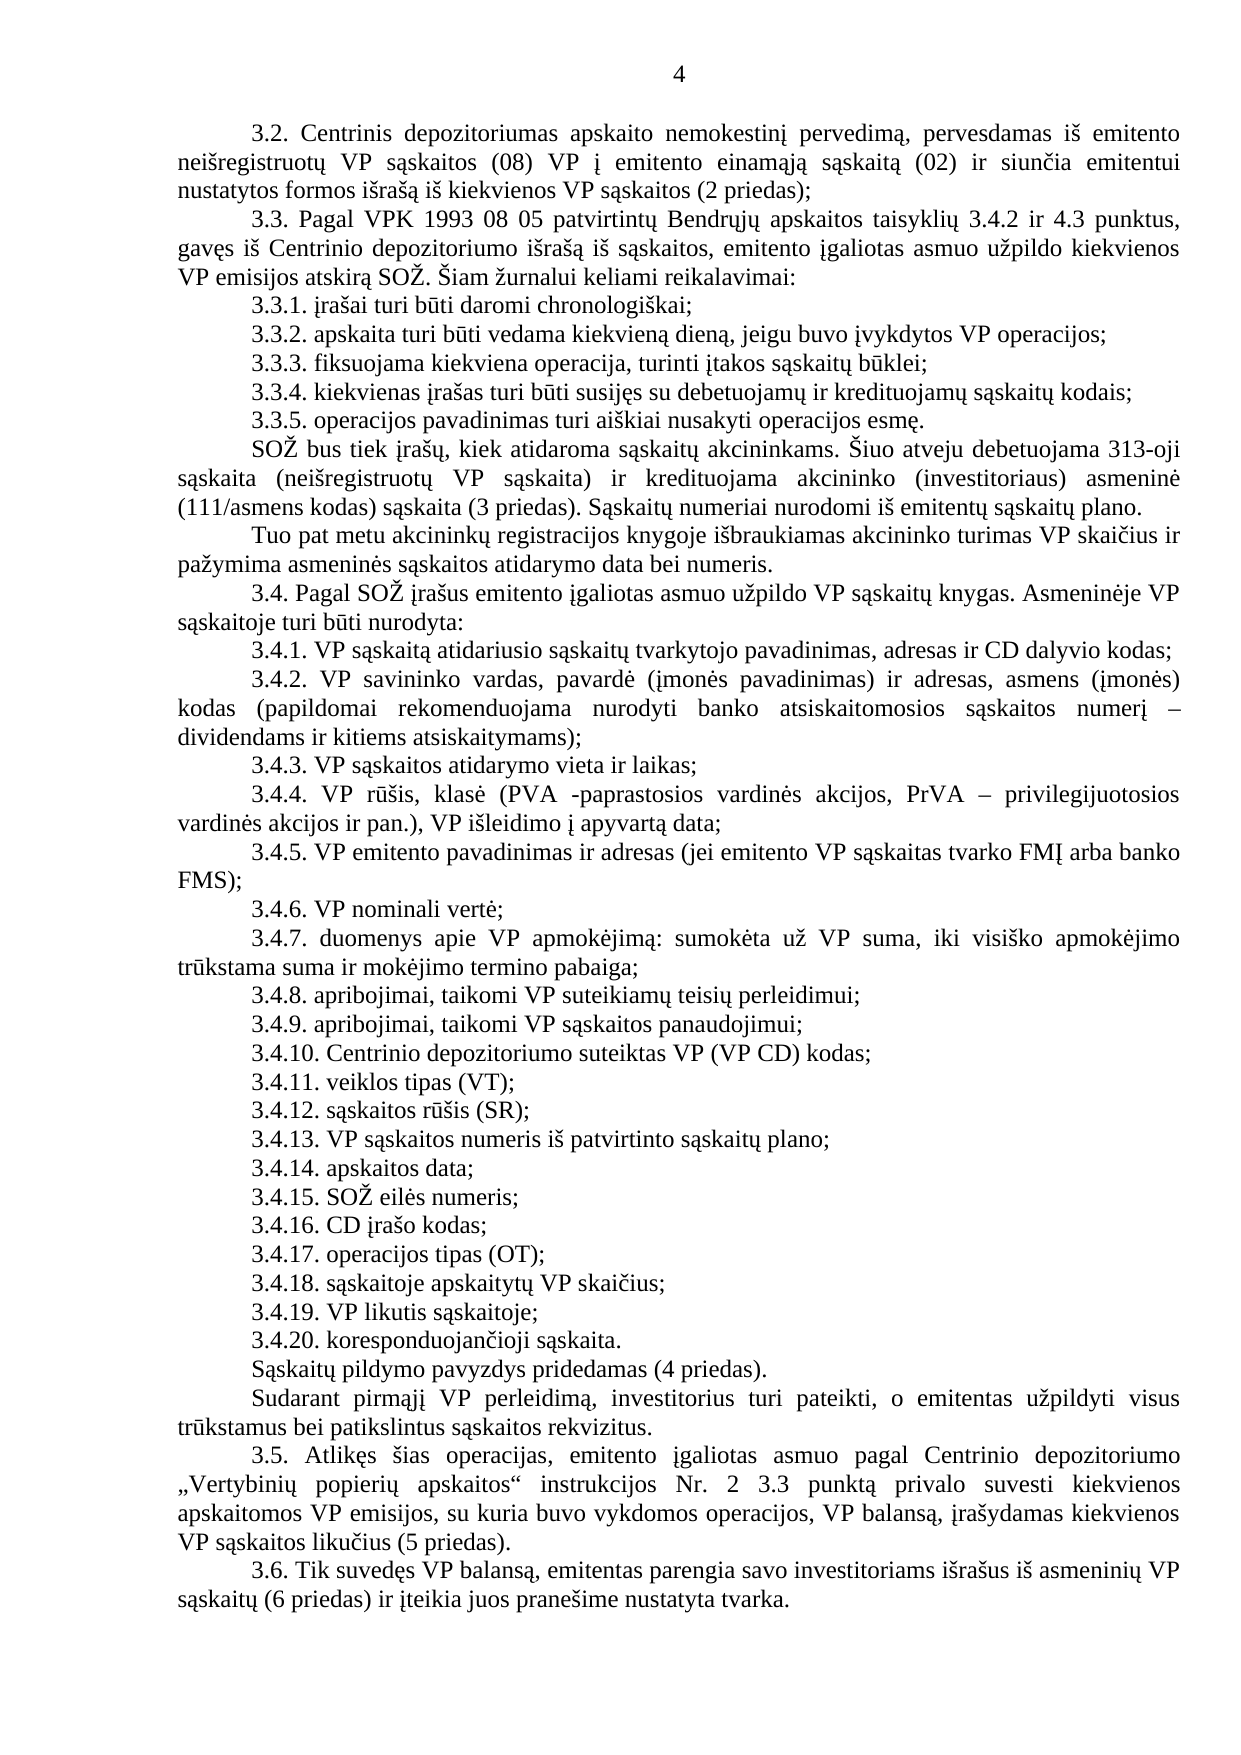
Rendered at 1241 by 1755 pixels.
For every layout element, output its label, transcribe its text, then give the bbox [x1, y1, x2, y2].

text 3.4.19. VP likutis sąskaitoje; [177, 1297, 1181, 1326]
text 3.4.2. VP savininko vardas, pavardė (įmonės pavadinimas) ir adresas, asmens (įmonės) kodas (papildomai rekomenduojama nurodyti banko atsiskaitomosios sąskaitos numerį – dividendams ir kitiems atsiskaitymams); [177, 664, 1181, 751]
text 3.4.7. duomenys apie VP apmokėjimą: sumokėta už VP suma, iki visiško apmokėjimo trūkstama suma ir mokėjimo termino pabaiga; [177, 923, 1181, 981]
text 3.4.20. koresponduojančioji sąskaita. [177, 1326, 1181, 1354]
text 3.4.3. VP sąskaitos atidarymo vieta ir laikas; [177, 751, 1181, 779]
text 3.4.8. apribojimai, taikomi VP suteikiamų teisių perleidimui; [177, 981, 1181, 1009]
text 3.3.2. apskaita turi būti vedama kiekvieną dieną, jeigu buvo įvykdytos VP operacijos; [177, 319, 1181, 348]
text 3.4.10. Centrinio depozitoriumo suteiktas VP (VP CD) kodas; [177, 1038, 1181, 1067]
text 3.4.6. VP nominali vertė; [177, 894, 1181, 923]
text 3.4.5. VP emitento pavadinimas ir adresas (jei emitento VP sąskaitas tvarko FMĮ arba banko FMS); [177, 837, 1181, 894]
text 3.4.14. apskaitos data; [177, 1153, 1181, 1182]
text 3.3.3. fiksuojama kiekviena operacija, turinti įtakos sąskaitų būklei; [177, 348, 1181, 377]
text 3.4.18. sąskaitoje apskaitytų VP skaičius; [177, 1268, 1181, 1297]
text 3.4.4. VP rūšis, klasė (PVA -paprastosios vardinės akcijos, PrVA – privilegijuotosios vardinės akcijos ir pan.), VP išleidimo į apyvartą data; [177, 779, 1181, 837]
text 3.4.11. veiklos tipas (VT); [177, 1067, 1181, 1096]
text 3.4.16. CD įrašo kodas; [177, 1211, 1181, 1239]
text Sąskaitų pildymo pavyzdys pridedamas (4 priedas). [177, 1354, 1181, 1383]
text 3.3.5. operacijos pavadinimas turi aiškiai nusakyti operacijos esmę. [177, 406, 1181, 434]
text 3.4.9. apribojimai, taikomi VP sąskaitos panaudojimui; [177, 1009, 1181, 1038]
text 3.3.4. kiekvienas įrašas turi būti susijęs su debetuojamų ir kredituojamų sąskaitų kodais; [177, 377, 1181, 406]
text 3.6. Tik suvedęs VP balansą, emitentas parengia savo investitoriams išrašus iš asmeninių VP sąskaitų (6 priedas) ir įteikia juos pranešime nustatyta tvarka. [177, 1556, 1181, 1613]
text 3.4. Pagal SOŽ įrašus emitento įgaliotas asmuo užpildo VP sąskaitų knygas. Asmeninėje VP sąskaitoje turi būti nurodyta: [177, 578, 1181, 636]
text 3.3. Pagal VPK 1993 08 05 patvirtintų Bendrųjų apskaitos taisyklių 3.4.2 ir 4.3 punktus, gavęs iš Centrinio depozitoriumo išrašą iš sąskaitos, emitento įgaliotas asmuo užpildo kiekvienos VP emisijos atskirą SOŽ. Šiam žurnalui keliami reikalavimai: [177, 204, 1181, 291]
text 3.5. Atlikęs šias operacijas, emitento įgaliotas asmuo pagal Centrinio depozitoriumo „Vertybinių popierių apskaitos“ instrukcijos Nr. 2 3.3 punktą privalo suvesti kiekvienos apskaitomos VP emisijos, su kuria buvo vykdomos operacijos, VP balansą, įrašydamas kiekvienos VP sąskaitos likučius (5 priedas). [177, 1441, 1181, 1556]
text SOŽ bus tiek įrašų, kiek atidaroma sąskaitų akcininkams. Šiuo atveju debetuojama 313-oji sąskaita (neišregistruotų VP sąskaita) ir kredituojama akcininko (investitoriaus) asmeninė (111/asmens kodas) sąskaita (3 priedas). Sąskaitų numeriai nurodomi iš emitentų sąskaitų plano. [177, 434, 1181, 521]
text Tuo pat metu akcininkų registracijos knygoje išbraukiamas akcininko turimas VP skaičius ir pažymima asmeninės sąskaitos atidarymo data bei numeris. [177, 521, 1181, 578]
text 3.4.17. operacijos tipas (OT); [177, 1239, 1181, 1268]
text 3.3.1. įrašai turi būti daromi chronologiškai; [177, 291, 1181, 319]
text 3.4.15. SOŽ eilės numeris; [177, 1182, 1181, 1211]
text 3.4.12. sąskaitos rūšis (SR); [177, 1096, 1181, 1124]
text Sudarant pirmąjį VP perleidimą, investitorius turi pateikti, o emitentas užpildyti visus trūkstamus bei patikslintus sąskaitos rekvizitus. [177, 1383, 1181, 1441]
text 3.4.1. VP sąskaitą atidariusio sąskaitų tvarkytojo pavadinimas, adresas ir CD dalyvio kodas; [177, 636, 1181, 664]
text 3.2. Centrinis depozitoriumas apskaito nemokestinį pervedimą, pervesdamas iš emitento neišregistruotų VP sąskaitos (08) VP į emitento einamąją sąskaitą (02) ir siunčia emitentui nustatytos formos išrašą iš kiekvienos VP sąskaitos (2 priedas); [177, 118, 1181, 204]
text 3.4.13. VP sąskaitos numeris iš patvirtinto sąskaitų plano; [177, 1124, 1181, 1153]
